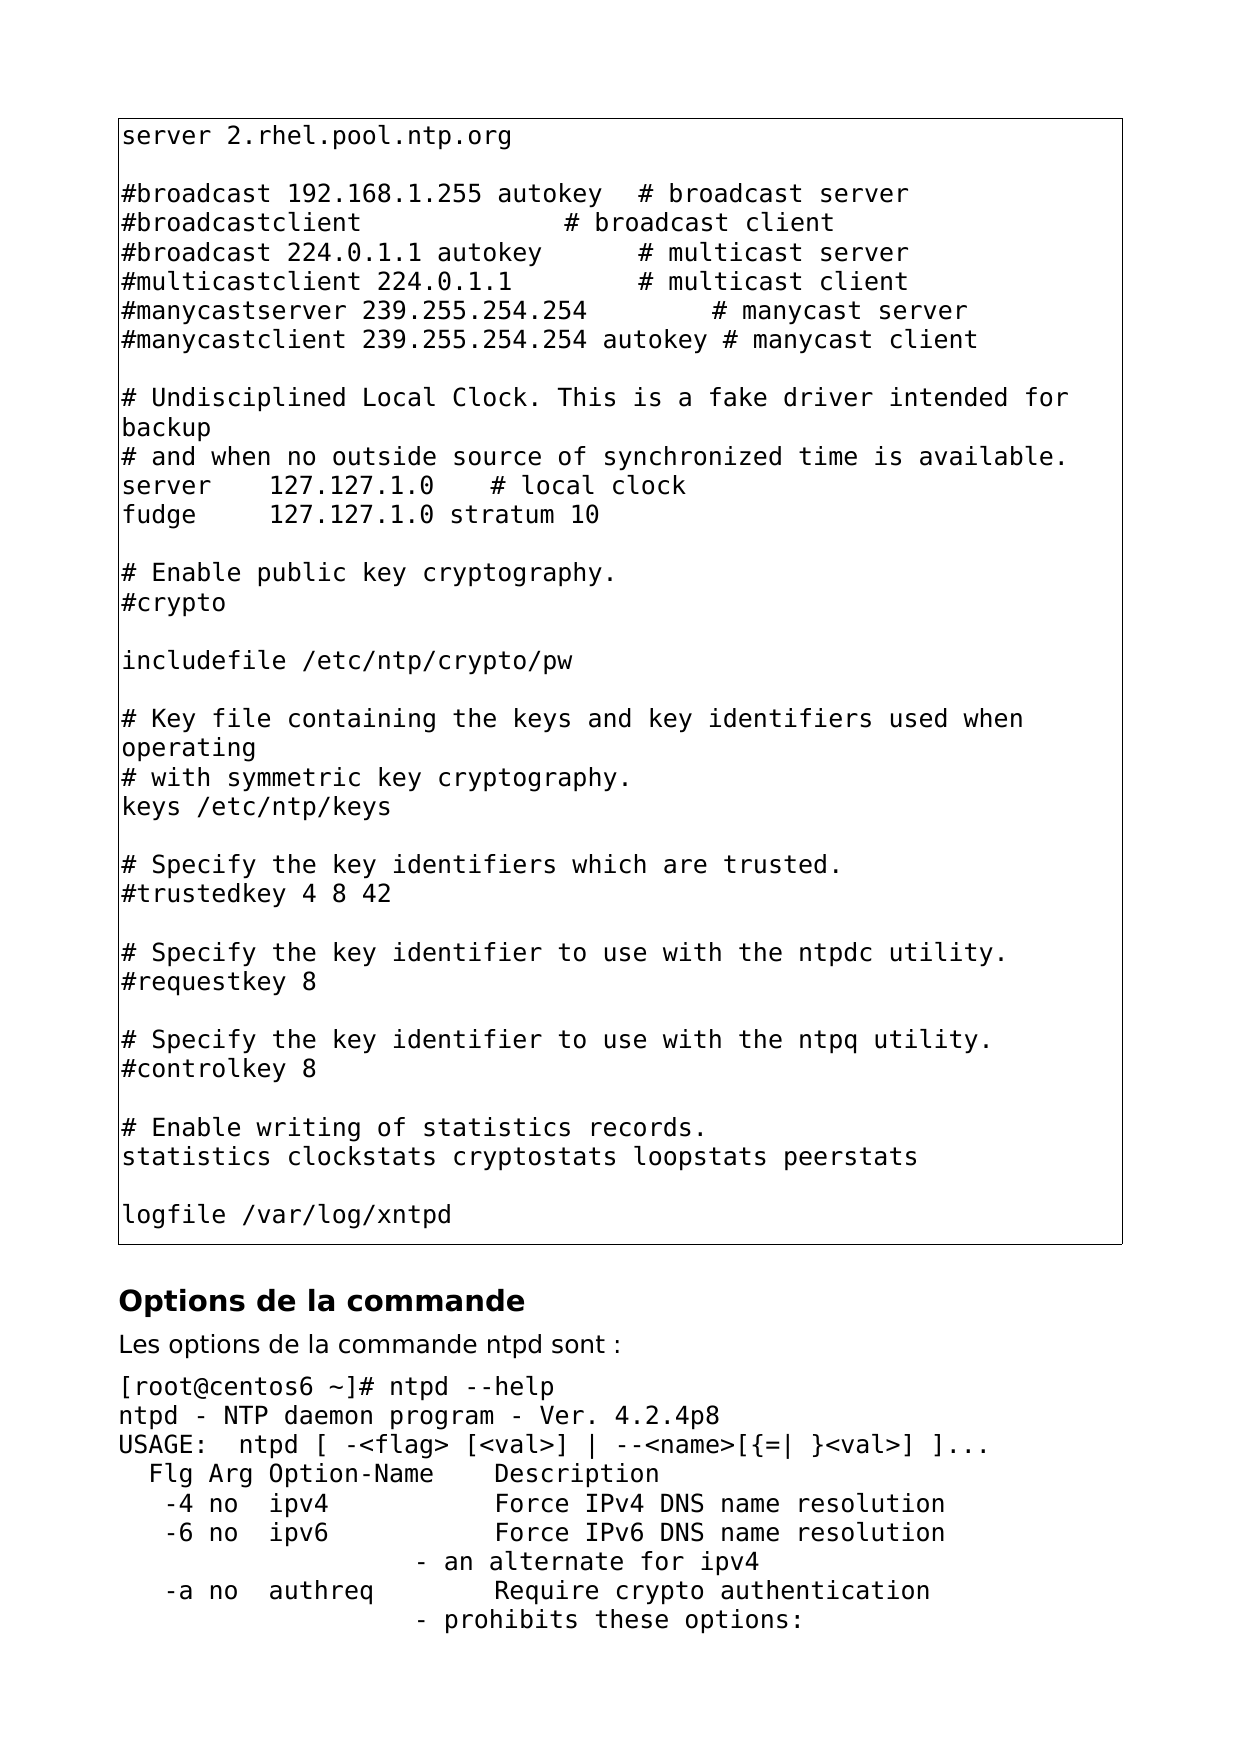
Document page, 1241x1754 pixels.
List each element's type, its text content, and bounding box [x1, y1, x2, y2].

table_header server 2.rhel.pool.ntp.org #broadcast 192.168.1.255 autokey # broadcast server #broadcastclient # broadcast client #broadcast 224.0.1.1 autokey # multicast server #multicastclient 224.0.1.1 # multicast client #manycastserver 239.255.254.254 # manycast server #manycastclient 239.255.254.254 autokey # manycast client # Undisciplined Local Clock. This is a fake driver intended for backup # and when no outside source of synchronized time is available. server 127.127.1.0 # local clock fudge 127.127.1.0 stratum 10 # Enable public key cryptography. #crypto includefile /etc/ntp/crypto/pw # Key file containing the keys and key identifiers used when operating # with symmetric key cryptography. keys /etc/ntp/keys # Specify the key identifiers which are trusted. #trustedkey 4 8 42 # Specify the key identifier to use with the ntpdc utility. #requestkey 8 # Specify the key identifier to use with the ntpq utility. #controlkey 8 # Enable writing of statistics records. statistics clockstats cryptostats loopstats peerstats logfile /var/log/xntpd [119, 119, 1122, 1244]
text [root@centos6 ~]# ntpd --help ntpd - NTP daemon program - Ver. 4.2.4p8 USAGE: ntpd [ -<flag> [<val>] | --<name>[{=| }<val>] ]... Flg Arg Option-Name Description -4 no ipv4 Force IPv4 DNS name resolution -6 no ipv6 Force IPv6 DNS name resolution - an alternate for ipv4 -a no authreq Require crypto authentication - prohibits these options: [118, 1372, 1122, 1635]
text Les options de la commande ntpd sont : [118, 1331, 1122, 1360]
subtitle Options de la commande [118, 1284, 1122, 1318]
